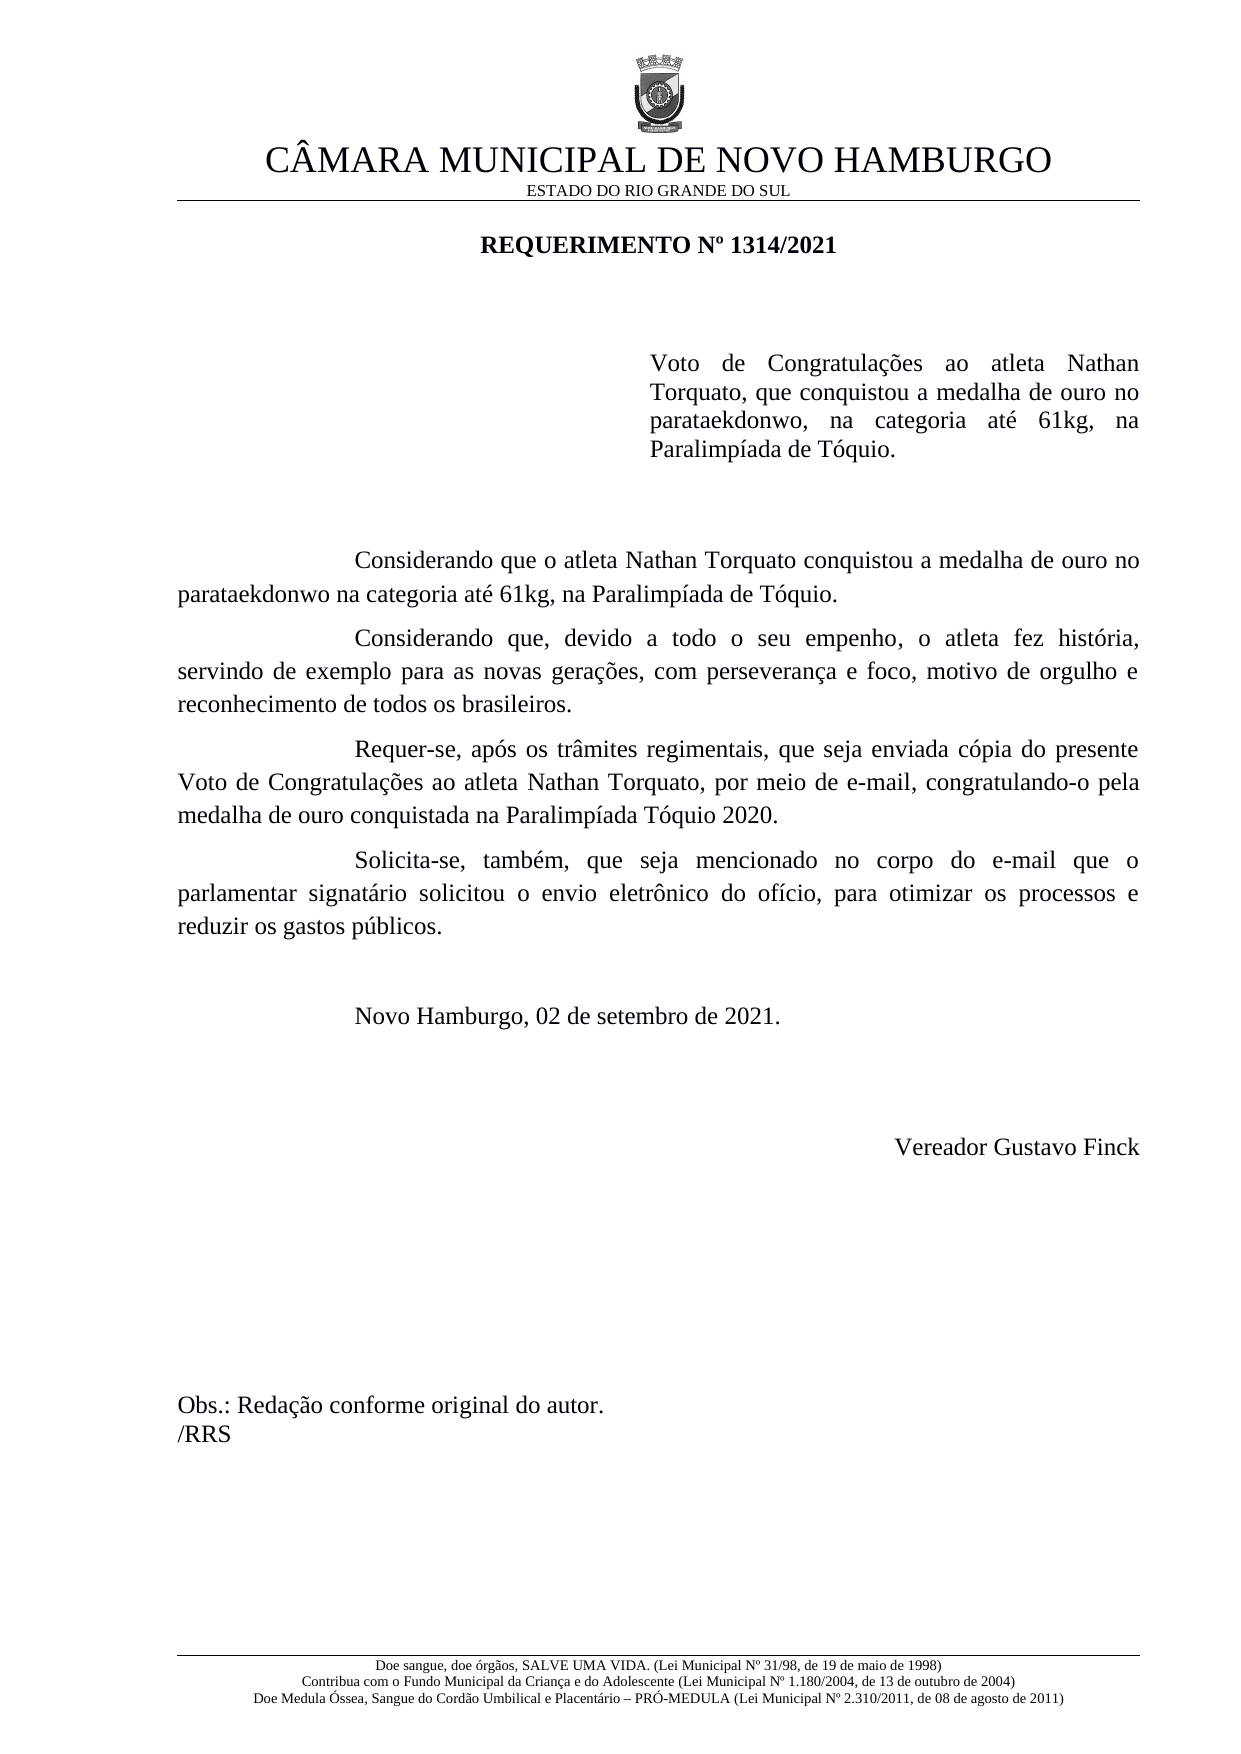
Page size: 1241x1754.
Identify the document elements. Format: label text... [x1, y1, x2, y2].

text Novo Hamburgo, 02 de setembro de 2021. [177, 1001, 1140, 1029]
text Obs.: Redação conforme original do autor. [177, 1391, 1140, 1419]
text Vereador Gustavo Finck [177, 1132, 1140, 1161]
text Considerando que, devido a todo o seu empenho, o atleta fez história, servindo de exemplo para as novas gerações, com perseverança e foco, motivo de orgulho e reconhecimento de todos os brasileiros. [177, 623, 1140, 718]
text Solicita-se, também, que seja mencionado no corpo do e-mail que o parlamentar signatário solicitou o envio eletrônico do ofício, para otimizar os processos e reduzir os gastos públicos. [177, 845, 1140, 940]
text REQUERIMENTO Nº 1314/2021 [177, 231, 1140, 259]
text Voto de Congratulações ao atleta Nathan Torquato, que conquistou a medalha de ouro no parataekdonwo, na categoria até 61kg, na Paralimpíada de Tóquio. [649, 348, 1140, 463]
text Considerando que o atleta Nathan Torquato conquistou a medalha de ouro no parataekdonwo na categoria até 61kg, na Paralimpíada de Tóquio. [177, 546, 1140, 607]
text Requer-se, após os trâmites regimentais, que seja enviada cópia do presente Voto de Congratulações ao atleta Nathan Torquato, por meio de e-mail, congratulando-o pela medalha de ouro conquistada na Paralimpíada Tóquio 2020. [177, 734, 1140, 829]
text /RRS [177, 1419, 1140, 1448]
